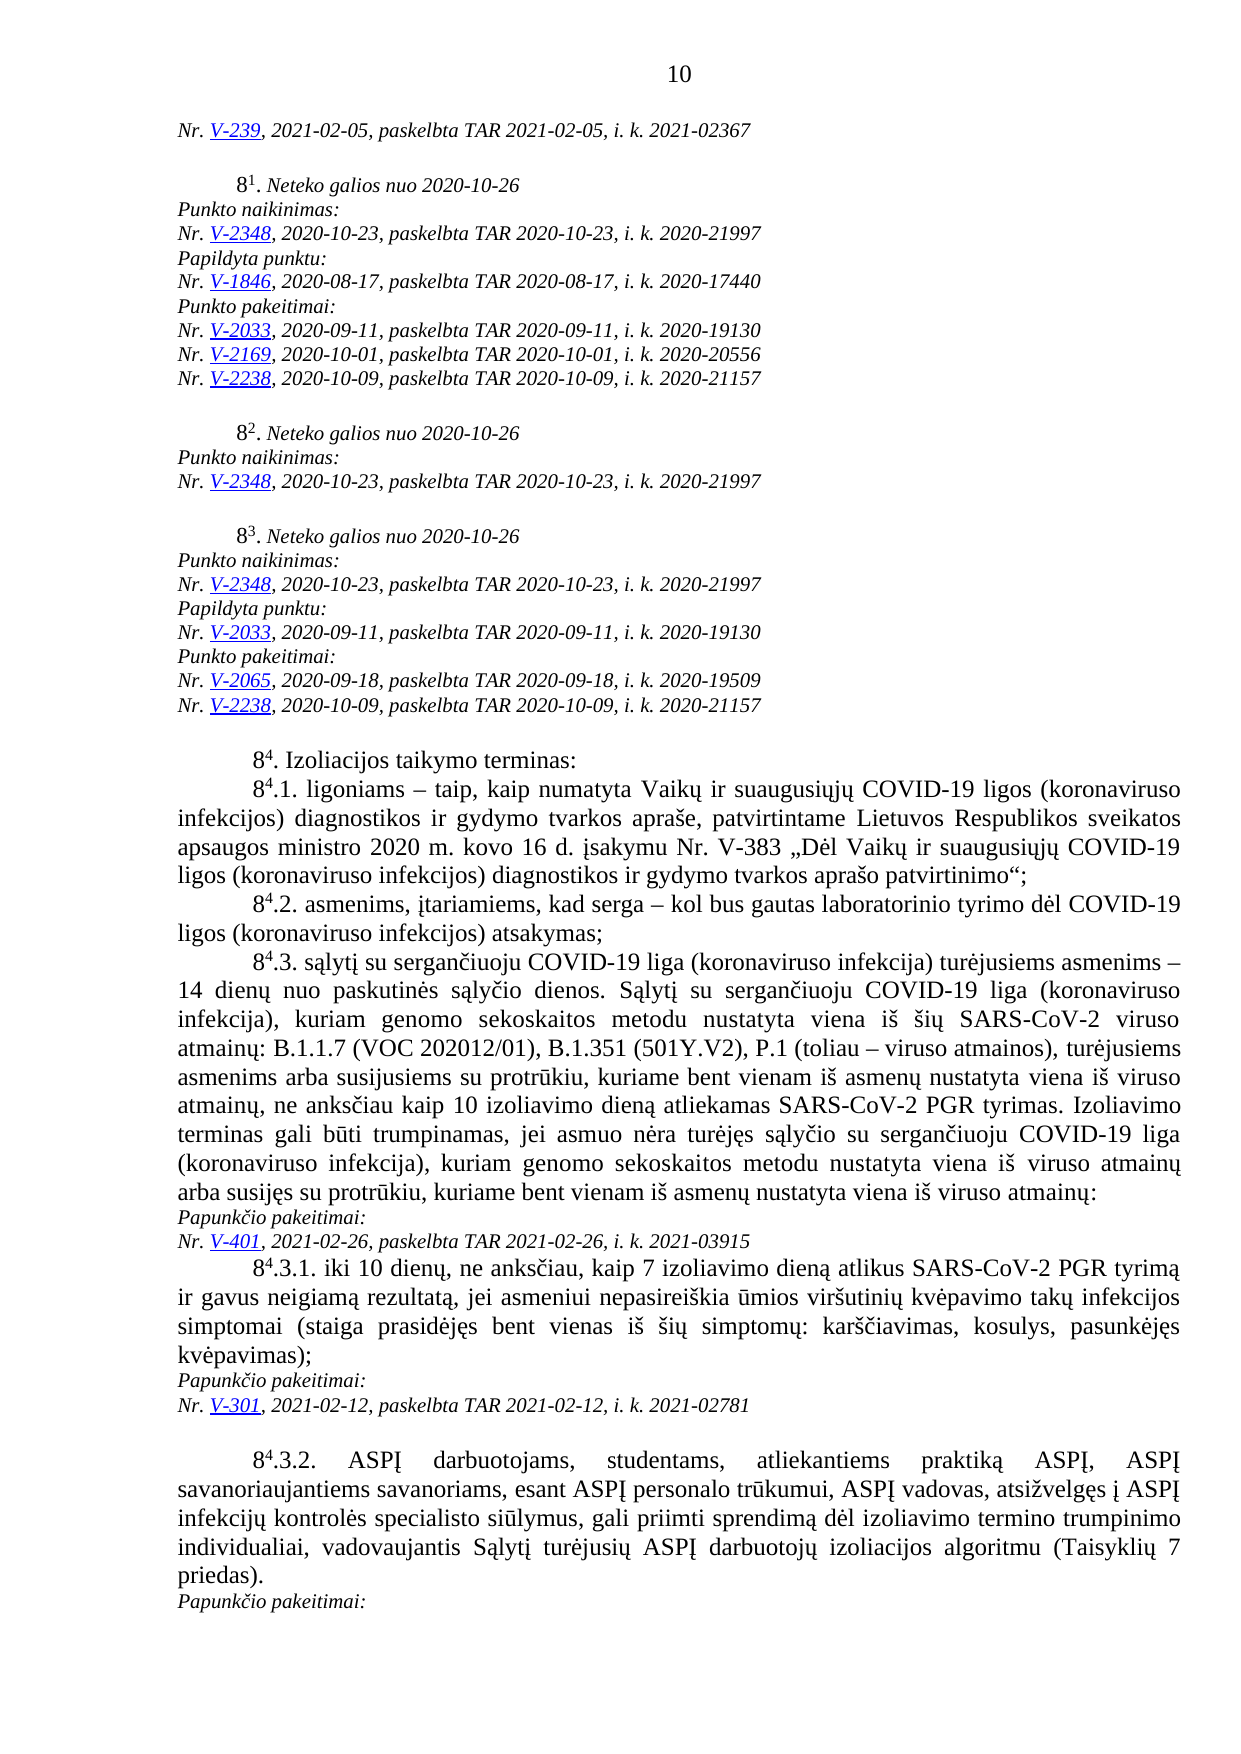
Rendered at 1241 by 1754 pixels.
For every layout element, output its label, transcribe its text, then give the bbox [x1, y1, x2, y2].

text Punkto naikinimas: [177, 197, 1181, 221]
text 83. Neteko galios nuo 2020-10-26 [177, 522, 1181, 548]
text 84.3.1. iki 10 dienų, ne anksčiau, kaip 7 izoliavimo dieną atlikus SARS-CoV-2 PGR tyrimą ir gavus neigiamą rezultatą, jei asmeniui nepasireiškia ūmios viršutinių kvėpavimo takų infekcijos simptomai (staiga prasidėjęs bent vienas iš šių simptomų: karščiavimas, kosulys, pasunkėjęs kvėpavimas); [177, 1253, 1181, 1368]
text Papunkčio pakeitimai: [177, 1368, 1181, 1392]
text Punkto pakeitimai: [177, 293, 1181, 318]
text 81. Neteko galios nuo 2020-10-26 [177, 171, 1181, 197]
text Nr. V-2033, 2020-09-11, paskelbta TAR 2020-09-11, i. k. 2020-19130 [177, 318, 1181, 342]
text Punkto naikinimas: [177, 548, 1181, 572]
text Nr. V-2348, 2020-10-23, paskelbta TAR 2020-10-23, i. k. 2020-21997 [177, 572, 1181, 596]
text 84.1. ligoniams – taip, kaip numatyta Vaikų ir suaugusiųjų COVID-19 ligos (koronaviruso infekcijos) diagnostikos ir gydymo tvarkos apraše, patvirtintame Lietuvos Respublikos sveikatos apsaugos ministro 2020 m. kovo 16 d. įsakymu Nr. V-383 „Dėl Vaikų ir suaugusiųjų COVID-19 ligos (koronaviruso infekcijos) diagnostikos ir gydymo tvarkos aprašo patvirtinimo“; [177, 774, 1181, 889]
text Punkto pakeitimai: [177, 644, 1181, 668]
text 84.2. asmenims, įtariamiems, kad serga – kol bus gautas laboratorinio tyrimo dėl COVID-19 ligos (koronaviruso infekcijos) atsakymas; [177, 889, 1181, 947]
text Papunkčio pakeitimai: [177, 1589, 1181, 1613]
text Papildyta punktu: [177, 245, 1181, 269]
text Nr. V-301, 2021-02-12, paskelbta TAR 2021-02-12, i. k. 2021-02781 [177, 1392, 1181, 1417]
text Nr. V-2065, 2020-09-18, paskelbta TAR 2020-09-18, i. k. 2020-19509 [177, 668, 1181, 692]
text Papunkčio pakeitimai: [177, 1205, 1181, 1229]
text Papildyta punktu: [177, 596, 1181, 620]
text Punkto naikinimas: [177, 445, 1181, 469]
text 84.3. sąlytį su sergančiuoju COVID-19 liga (koronaviruso infekcija) turėjusiems asmenims – 14 dienų nuo paskutinės sąlyčio dienos. Sąlytį su sergančiuoju COVID-19 liga (koronaviruso infekcija), kuriam genomo sekoskaitos metodu nustatyta viena iš šių SARS-CoV-2 viruso atmainų: B.1.1.7 (VOC 202012/01), B.1.351 (501Y.V2), P.1 (toliau – viruso atmainos), turėjusiems asmenims arba susijusiems su protrūkiu, kuriame bent vienam iš asmenų nustatyta viena iš viruso atmainų, ne anksčiau kaip 10 izoliavimo dieną atliekamas SARS-CoV-2 PGR tyrimas. Izoliavimo terminas gali būti trumpinamas, jei asmuo nėra turėjęs sąlyčio su sergančiuoju COVID-19 liga (koronaviruso infekcija), kuriam genomo sekoskaitos metodu nustatyta viena iš viruso atmainų arba susijęs su protrūkiu, kuriame bent vienam iš asmenų nustatyta viena iš viruso atmainų: [177, 947, 1181, 1205]
text 82. Neteko galios nuo 2020-10-26 [177, 418, 1181, 445]
text Nr. V-2348, 2020-10-23, paskelbta TAR 2020-10-23, i. k. 2020-21997 [177, 469, 1181, 493]
text 84.3.2. ASPĮ darbuotojams, studentams, atliekantiems praktiką ASPĮ, ASPĮ savanoriaujantiems savanoriams, esant ASPĮ personalo trūkumui, ASPĮ vadovas, atsižvelgęs į ASPĮ infekcijų kontrolės specialisto siūlymus, gali priimti sprendimą dėl izoliavimo termino trumpinimo individualiai, vadovaujantis Sąlytį turėjusių ASPĮ darbuotojų izoliacijos algoritmu (Taisyklių 7 priedas). [177, 1445, 1181, 1589]
text Nr. V-2348, 2020-10-23, paskelbta TAR 2020-10-23, i. k. 2020-21997 [177, 221, 1181, 245]
text Nr. V-2238, 2020-10-09, paskelbta TAR 2020-10-09, i. k. 2020-21157 [177, 366, 1181, 390]
text Nr. V-401, 2021-02-26, paskelbta TAR 2021-02-26, i. k. 2021-03915 [177, 1229, 1181, 1253]
text Nr. V-1846, 2020-08-17, paskelbta TAR 2020-08-17, i. k. 2020-17440 [177, 269, 1181, 293]
text Nr. V-239, 2021-02-05, paskelbta TAR 2021-02-05, i. k. 2021-02367 [177, 118, 1181, 142]
text 84. Izoliacijos taikymo terminas: [177, 745, 1181, 774]
text Nr. V-2238, 2020-10-09, paskelbta TAR 2020-10-09, i. k. 2020-21157 [177, 692, 1181, 717]
text Nr. V-2169, 2020-10-01, paskelbta TAR 2020-10-01, i. k. 2020-20556 [177, 342, 1181, 366]
text Nr. V-2033, 2020-09-11, paskelbta TAR 2020-09-11, i. k. 2020-19130 [177, 620, 1181, 644]
